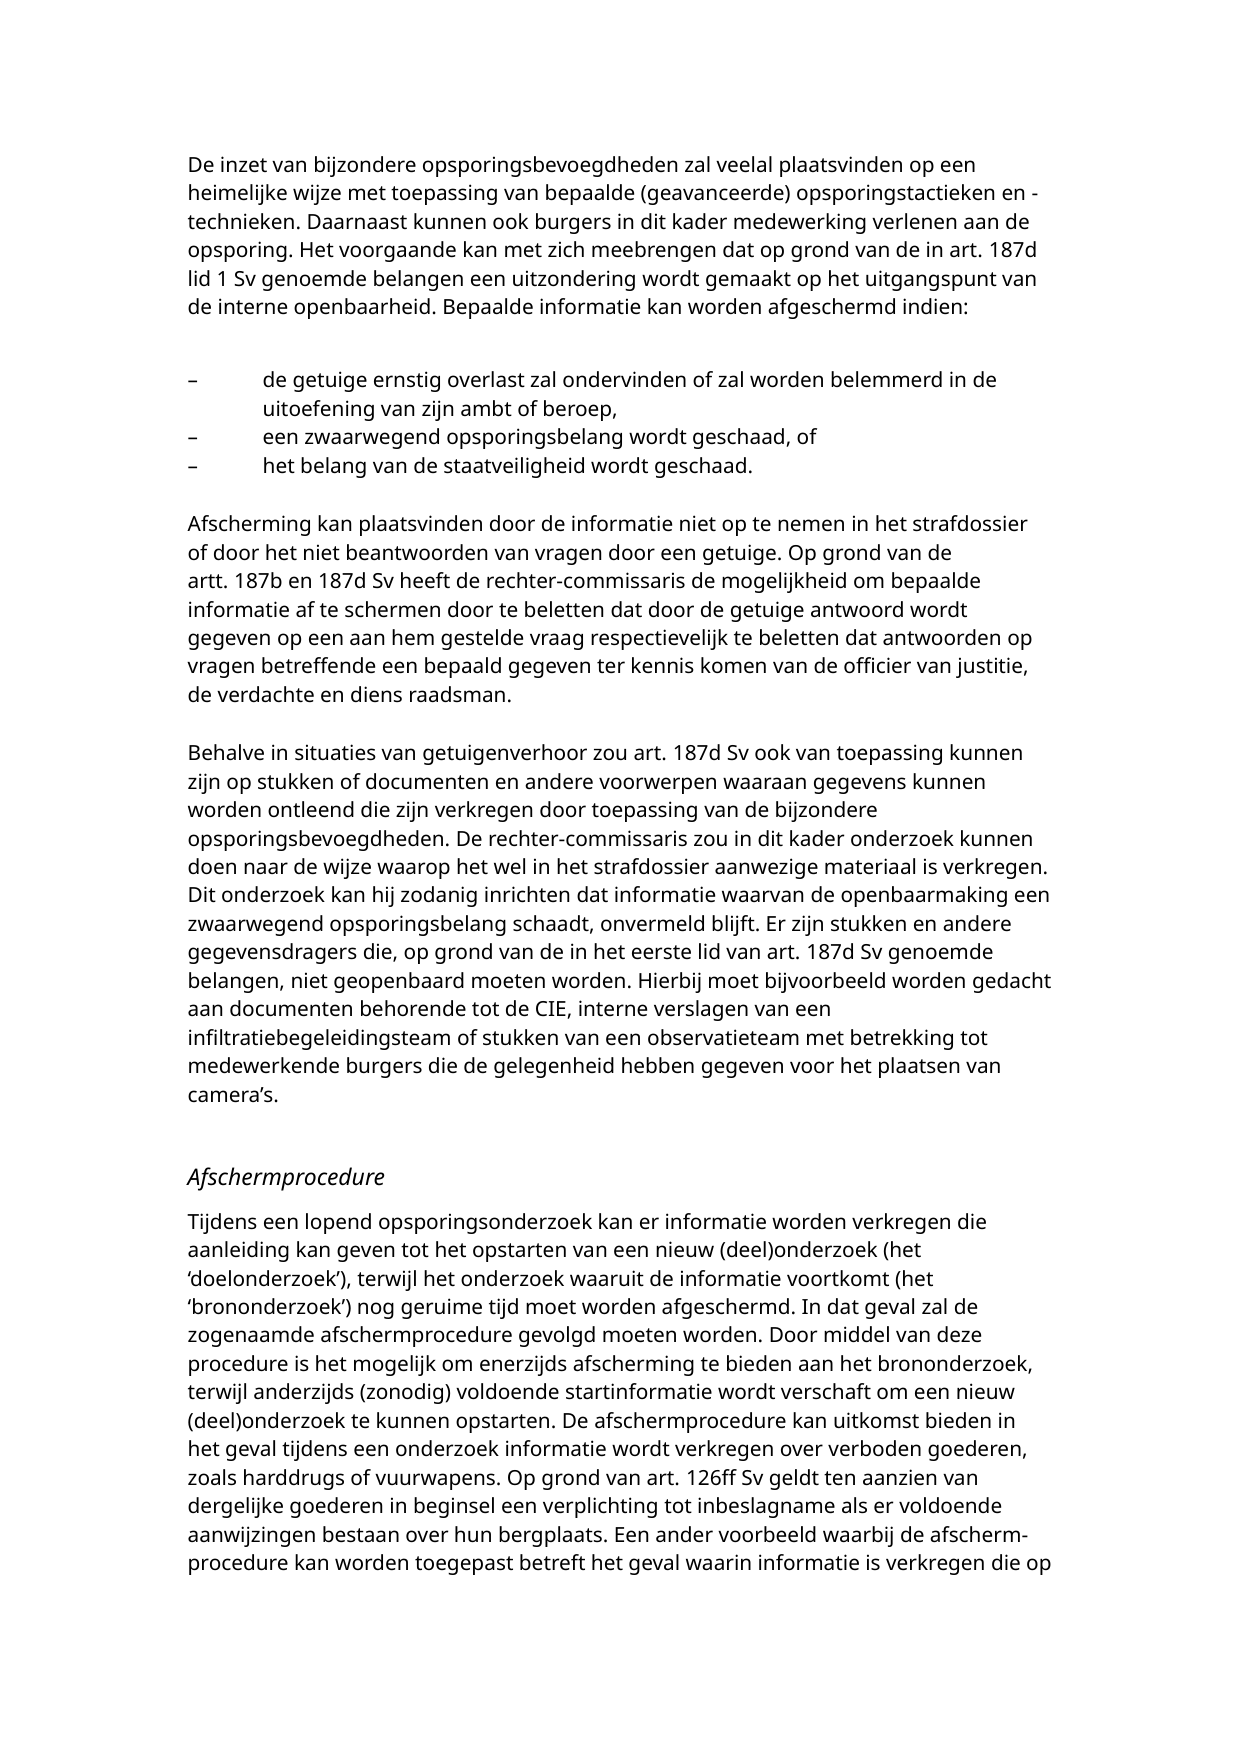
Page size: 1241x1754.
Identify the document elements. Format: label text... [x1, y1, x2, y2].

subtitle Algemeen [187, 357, 1053, 388]
text De inzet van bijzondere opsporingsbevoegdheden zal veelal plaatsvinden op een heimelijke wijze met toepassing van bepaalde (geavanceerde) opsporingstactieken en -technieken. Daarnaast kunnen ook burgers in dit kader medewerking verlenen aan de opsporing. Het voorgaande kan met zich meebrengen dat op grond van de in art. 187d lid 1 Sv genoemde belangen een uitzondering wordt gemaakt op het uitgangspunt van de interne openbaarheid. Bepaalde informatie kan worden afgeschermd indien: [187, 603, 1053, 774]
list de getuige ernstig overlast zal ondervinden of zal worden belemmerd in de uitoefening van zijn ambt of beroep, [187, 819, 1053, 876]
text Behalve in situaties van getuigenverhoor zou art. 187d Sv ook van toepassing kunnen zijn op stukken of documenten en andere voorwerpen waaraan gegevens kunnen worden ontleend die zijn verkregen door toepassing van de bijzondere opsporingsbevoegdheden. De rechter-commissaris zou in dit kader onderzoek kunnen doen naar de wijze waarop het wel in het strafdossier aanwezige materiaal is verkregen. Dit onderzoek kan hij zodanig inrichten dat informatie waarvan de openbaarmaking een zwaarwegend opsporingsbelang schaadt, onvermeld blijft. Er zijn stukken en andere gegevensdragers die, op grond van de in het eerste lid van art. 187d Sv genoemde belangen, niet geopenbaard moeten worden. Hierbij moet bijvoorbeeld worden gedacht aan documenten behorende tot de CIE, interne verslagen van een infiltratiebegeleidingsteam of stukken van een observatieteam met betrekking tot medewerkende burgers die de gelegenheid hebben gegeven voor het plaatsen van camera’s. [187, 1192, 1053, 1562]
list een zwaarwegend opsporingsbelang wordt geschaad, of [187, 876, 1053, 904]
text Afscherming kan plaatsvinden door de informatie niet op te nemen in het strafdossier of door het niet beantwoorden van vragen door een getuige. Op grond van de artt. 187b en 187d Sv heeft de rechter-commissaris de mogelijkheid om bepaalde informatie af te schermen door te beletten dat door de getuige antwoord wordt gegeven op een aan hem gestelde vraag respectievelijk te beletten dat antwoorden op vragen betreffende een bepaald gegeven ter kennis komen van de officier van justitie, de verdachte en diens raadsman. [187, 963, 1053, 1162]
text In het strafproces geldt als uitgangspunt dat volledige openheid van zaken wordt gegeven over de wijze waarop de opsporing is verlopen (interne openbaarheid). Dit uitgangspunt geldt onverkort ten aanzien van de toepassing van bijzondere opsporingsbevoegdheden. De verantwoording die hierover wordt afgelegd, zal veelal plaatsvinden door het voegen van processtukken in het strafdossier (zie art. 126aa Sv), maar ook door het horen van opsporingsambtenaren als getuige. [187, 403, 1053, 573]
subtitle 4.2 Afscherming [187, 288, 1053, 319]
text De officier van justitie zal in het schriftelijke bevel tot afzien van de inbeslagneming een beschrijving moeten geven van het zwaarwegende opsporingsbelang dat van toepassing is, de voorwerpen waar het bevel betrekking op heeft en het tijdstip waarop of de periode gedurende welke de verplichting tot inbeslagneming niet geldt. [187, 150, 1053, 235]
list het belang van de staatveiligheid wordt geschaad. [187, 904, 1053, 933]
